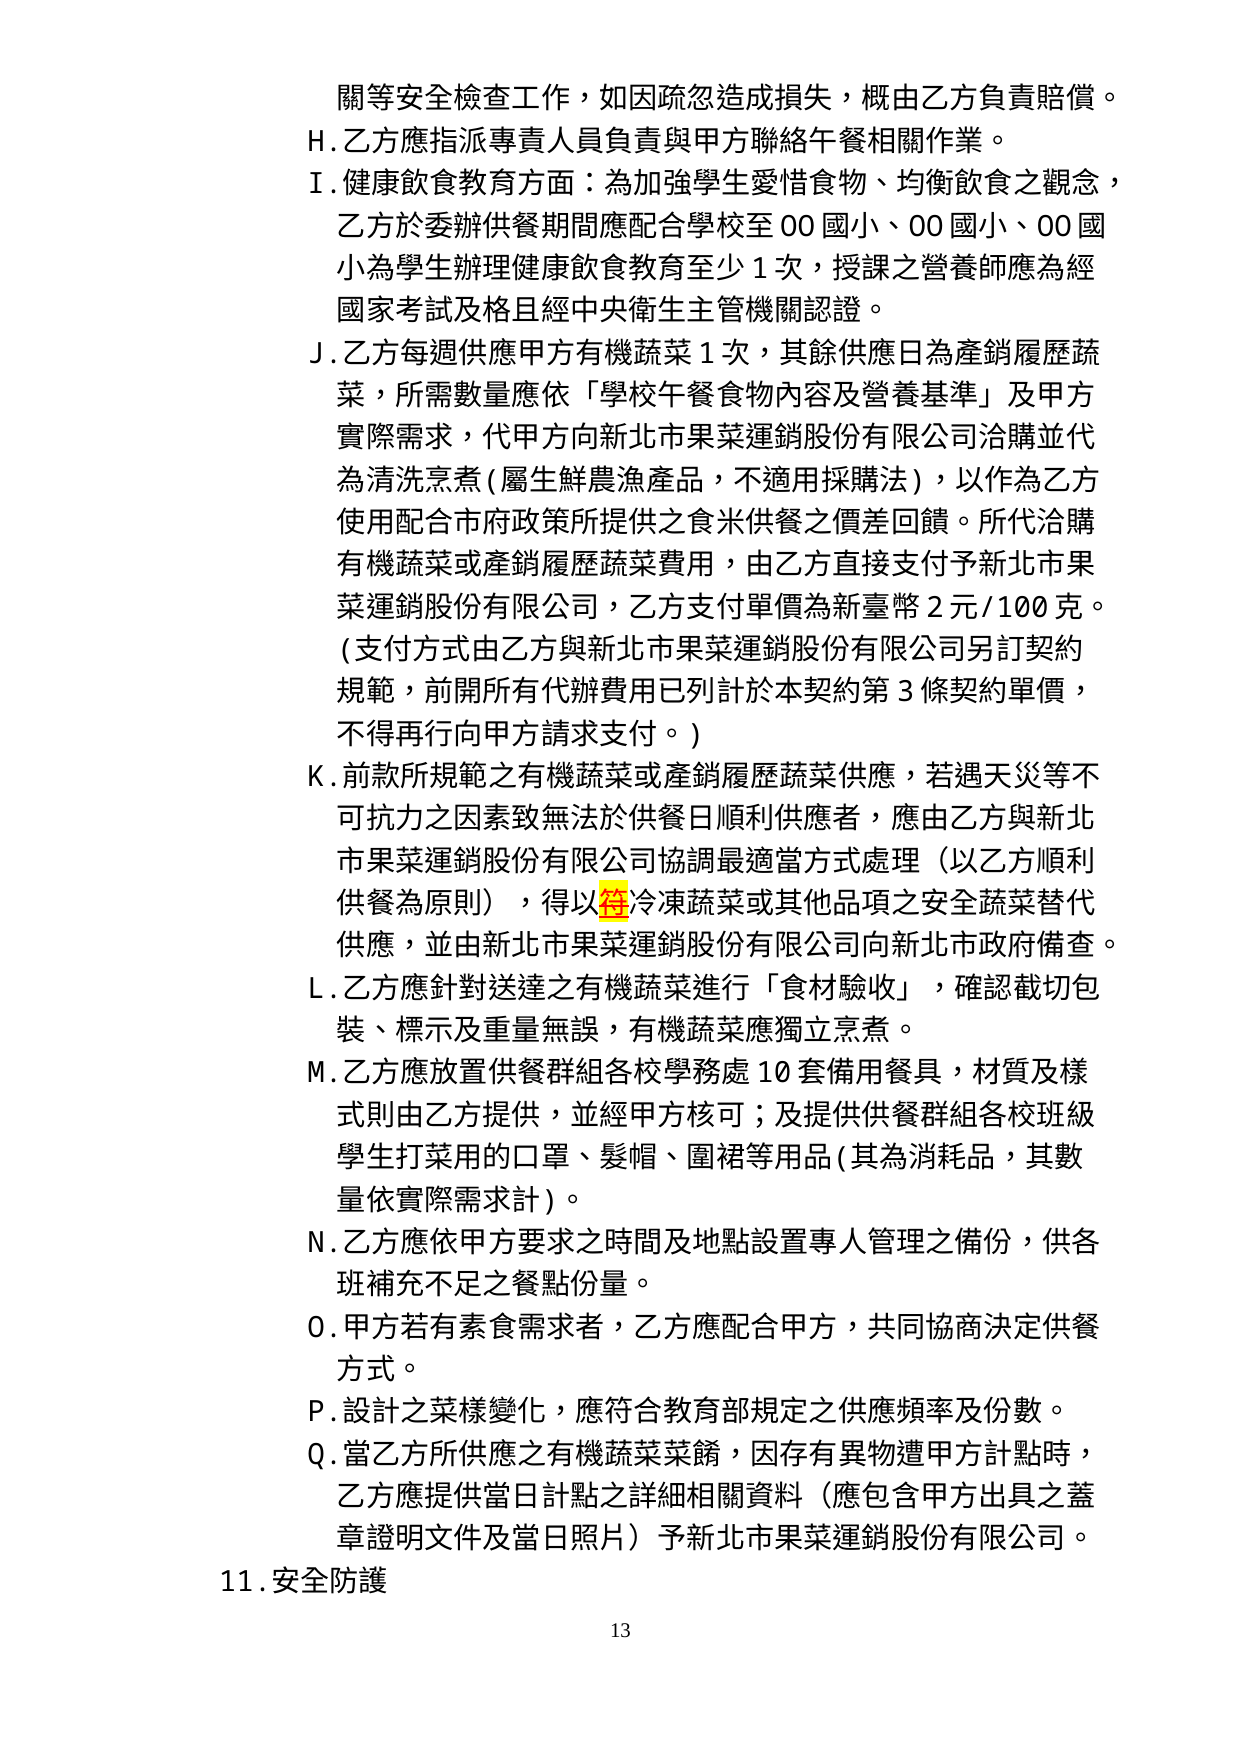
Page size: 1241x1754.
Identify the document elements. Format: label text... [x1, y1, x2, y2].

list 當乙方所供應之有機蔬菜菜餚，因存有異物遭甲方計點時，乙方應提供當日計點之詳細相關資料（應包含甲方出具之蓋章證明文件及當日照片）予新北市果菜運銷股份有限公司。 [307, 1430, 1110, 1557]
list 乙方應放置供餐群組各校學務處10套備用餐具，材質及樣式則由乙方提供，並經甲方核可；及提供供餐群組各校班級學生打菜用的口罩、髮帽、圍裙等用品(其為消耗品，其數量依實際需求計)。 [307, 1049, 1110, 1218]
list 乙方應指派專責人員負責與甲方聯絡午餐相關作業。 [307, 117, 1110, 160]
list 乙方應依甲方要求之時間及地點設置專人管理之備份，供各班補充不足之餐點份量。 [307, 1218, 1110, 1303]
list 甲方若有素食需求者，乙方應配合甲方，共同協商決定供餐方式。 [307, 1303, 1110, 1388]
list 前款所規範之有機蔬菜或產銷履歷蔬菜供應，若遇天災等不可抗力之因素致無法於供餐日順利供應者，應由乙方與新北市果菜運銷股份有限公司協調最適當方式處理（以乙方順利供餐為原則），得以符冷凍蔬菜或其他品項之安全蔬菜替代供應，並由新北市果菜運銷股份有限公司向新北市政府備查。 [307, 753, 1110, 964]
list 安全防護 [218, 1557, 1110, 1599]
list 乙方應針對送達之有機蔬菜進行「食材驗收」，確認截切包裝、標示及重量無誤，有機蔬菜應獨立烹煮。 [307, 964, 1110, 1049]
list 健康飲食教育方面：為加強學生愛惜食物、均衡飲食之觀念，乙方於委辦供餐期間應配合學校至OO國小、OO國小、OO國小為學生辦理健康飲食教育至少1次，授課之營養師應為經國家考試及格且經中央衛生主管機關認證。 [307, 160, 1110, 329]
list 設計之菜樣變化，應符合教育部規定之供應頻率及份數。 [307, 1388, 1110, 1430]
list 乙方每週供應甲方有機蔬菜1次，其餘供應日為產銷履歷蔬菜，所需數量應依「學校午餐食物內容及營養基準」及甲方實際需求，代甲方向新北市果菜運銷股份有限公司洽購並代為清洗烹煮(屬生鮮農漁產品，不適用採購法)，以作為乙方使用配合市府政策所提供之食米供餐之價差回饋。所代洽購有機蔬菜或產銷履歷蔬菜費用，由乙方直接支付予新北市果菜運銷股份有限公司，乙方支付單價為新臺幣2元/100克。(支付方式由乙方與新北市果菜運銷股份有限公司另訂契約規範，前開所有代辦費用已列計於本契約第3條契約單價，不得再行向甲方請求支付。) [307, 329, 1110, 753]
list 廚房每日供膳結束以前，乙方需指定專人負責水電及瓦斯開關等安全檢查工作，如因疏忽造成損失，概由乙方負責賠償。 [307, 75, 1110, 117]
